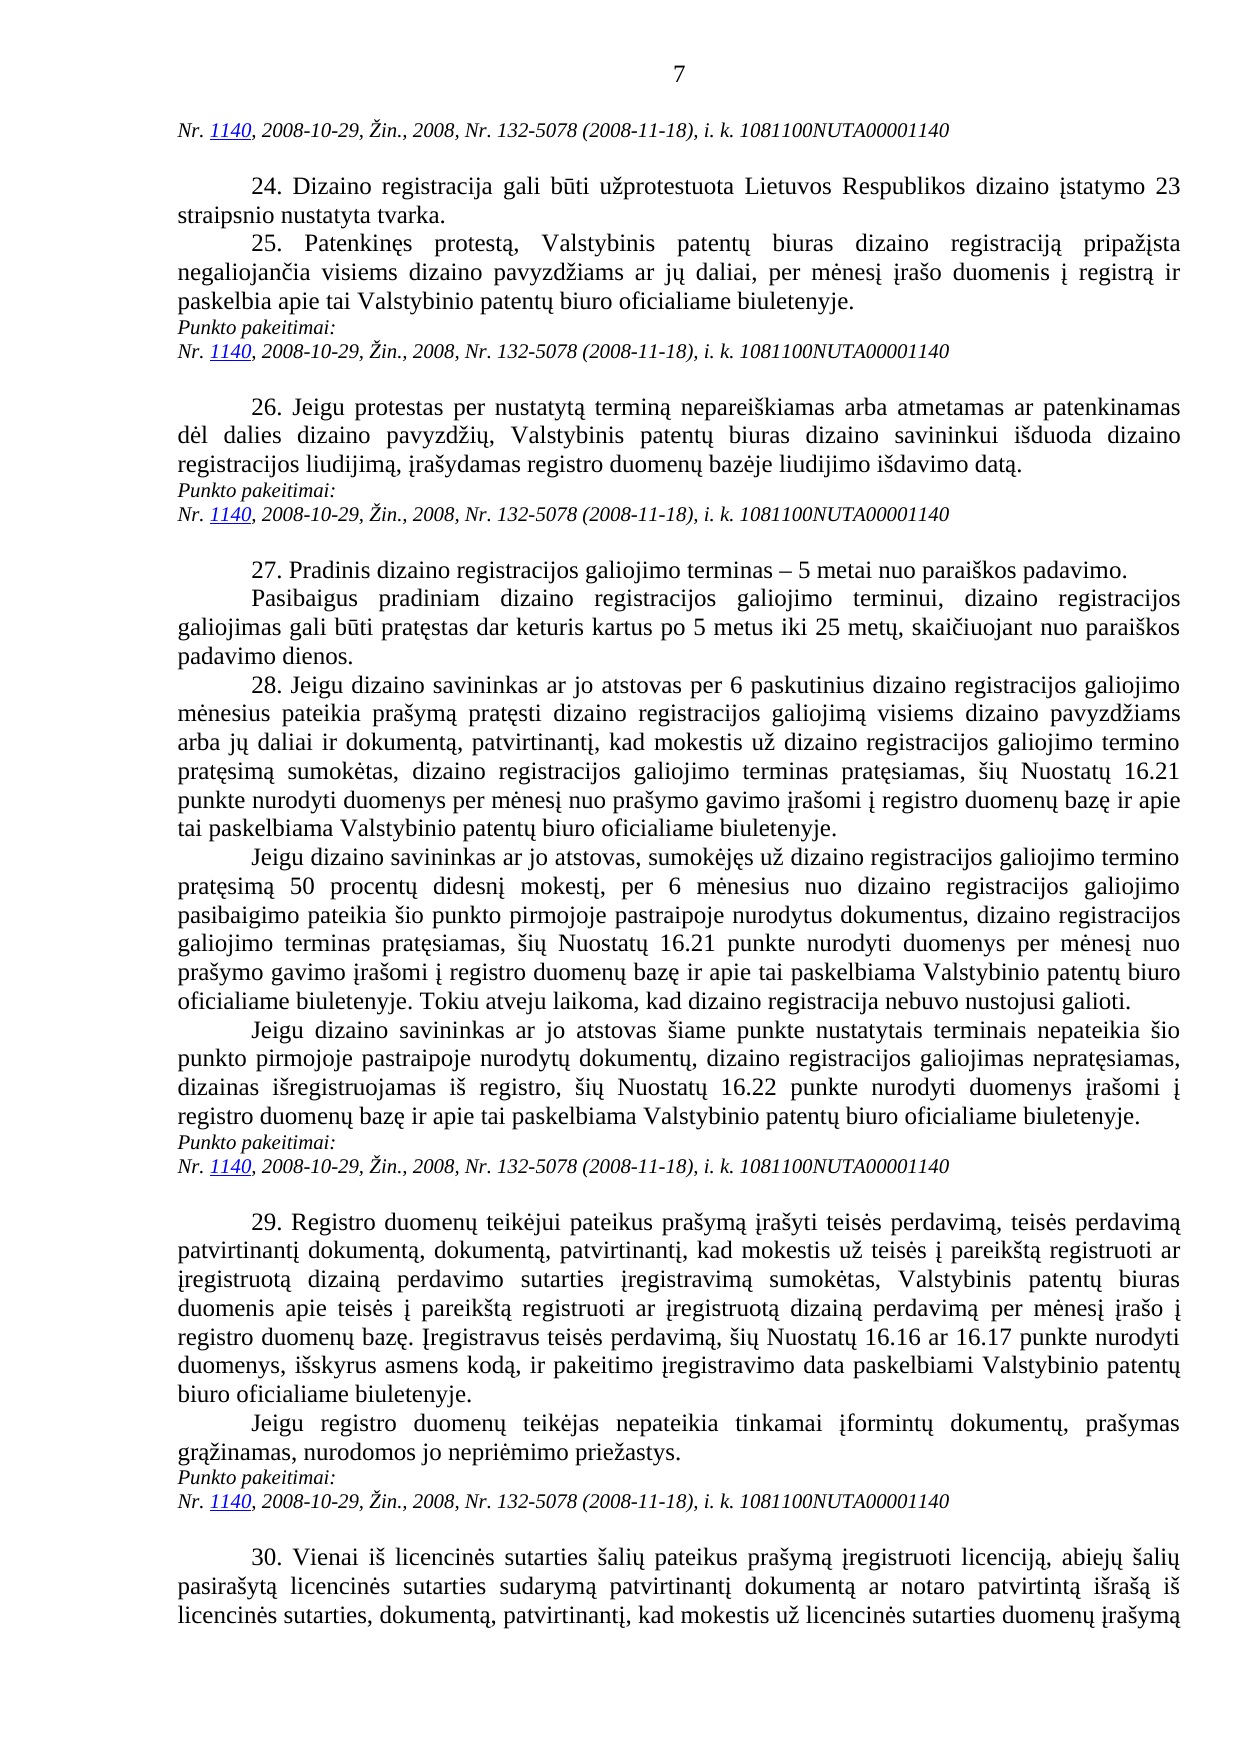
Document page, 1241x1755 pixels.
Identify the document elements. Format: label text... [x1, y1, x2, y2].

text 28. Jeigu dizaino savininkas ar jo atstovas per 6 paskutinius dizaino registracijos galiojimo mėnesius pateikia prašymą pratęsti dizaino registracijos galiojimą visiems dizaino pavyzdžiams arba jų daliai ir dokumentą, patvirtinantį, kad mokestis už dizaino registracijos galiojimo termino pratęsimą sumokėtas, dizaino registracijos galiojimo terminas pratęsiamas, šių Nuostatų 16.21 punkte nurodyti duomenys per mėnesį nuo prašymo gavimo įrašomi į registro duomenų bazę ir apie tai paskelbiama Valstybinio patentų biuro oficialiame biuletenyje. [177, 670, 1181, 842]
text Jeigu dizaino savininkas ar jo atstovas šiame punkte nustatytais terminais nepateikia šio punkto pirmojoje pastraipoje nurodytų dokumentų, dizaino registracijos galiojimas nepratęsiamas, dizainas išregistruojamas iš registro, šių Nuostatų 16.22 punkte nurodyti duomenys įrašomi į registro duomenų bazę ir apie tai paskelbiama Valstybinio patentų biuro oficialiame biuletenyje. [177, 1015, 1181, 1130]
text 24. Dizaino registracija gali būti užprotestuota Lietuvos Respublikos dizaino įstatymo 23 straipsnio nustatyta tvarka. [177, 171, 1181, 228]
text Pasibaigus pradiniam dizaino registracijos galiojimo terminui, dizaino registracijos galiojimas gali būti pratęstas dar keturis kartus po 5 metus iki 25 metų, skaičiuojant nuo paraiškos padavimo dienos. [177, 583, 1181, 670]
text Punkto pakeitimai: [177, 1465, 1181, 1489]
text 26. Jeigu protestas per nustatytą terminą nepareiškiamas arba atmetamas ar patenkinamas dėl dalies dizaino pavyzdžių, Valstybinis patentų biuras dizaino savininkui išduoda dizaino registracijos liudijimą, įrašydamas registro duomenų bazėje liudijimo išdavimo datą. [177, 392, 1181, 478]
text Nr. 1140, 2008-10-29, Žin., 2008, Nr. 132-5078 (2008-11-18), i. k. 1081100NUTA00001140 [177, 502, 1181, 526]
text 29. Registro duomenų teikėjui pateikus prašymą įrašyti teisės perdavimą, teisės perdavimą patvirtinantį dokumentą, dokumentą, patvirtinantį, kad mokestis už teisės į pareikštą registruoti ar įregistruotą dizainą perdavimo sutarties įregistravimą sumokėtas, Valstybinis patentų biuras duomenis apie teisės į pareikštą registruoti ar įregistruotą dizainą perdavimą per mėnesį įrašo į registro duomenų bazę. Įregistravus teisės perdavimą, šių Nuostatų 16.16 ar 16.17 punkte nurodyti duomenys, išskyrus asmens kodą, ir pakeitimo įregistravimo data paskelbiami Valstybinio patentų biuro oficialiame biuletenyje. [177, 1207, 1181, 1408]
text Jeigu dizaino savininkas ar jo atstovas, sumokėjęs už dizaino registracijos galiojimo termino pratęsimą 50 procentų didesnį mokestį, per 6 mėnesius nuo dizaino registracijos galiojimo pasibaigimo pateikia šio punkto pirmojoje pastraipoje nurodytus dokumentus, dizaino registracijos galiojimo terminas pratęsiamas, šių Nuostatų 16.21 punkte nurodyti duomenys per mėnesį nuo prašymo gavimo įrašomi į registro duomenų bazę ir apie tai paskelbiama Valstybinio patentų biuro oficialiame biuletenyje. Tokiu atveju laikoma, kad dizaino registracija nebuvo nustojusi galioti. [177, 842, 1181, 1015]
text 30. Vienai iš licencinės sutarties šalių pateikus prašymą įregistruoti licenciją, abiejų šalių pasirašytą licencinės sutarties sudarymą patvirtinantį dokumentą ar notaro patvirtintą išrašą iš licencinės sutarties, dokumentą, patvirtinantį, kad mokestis už licencinės sutarties duomenų įrašymą [177, 1542, 1181, 1628]
text Punkto pakeitimai: [177, 478, 1181, 502]
text Jeigu registro duomenų teikėjas nepateikia tinkamai įformintų dokumentų, prašymas grąžinamas, nurodomos jo nepriėmimo priežastys. [177, 1408, 1181, 1465]
text Nr. 1140, 2008-10-29, Žin., 2008, Nr. 132-5078 (2008-11-18), i. k. 1081100NUTA00001140 [177, 339, 1181, 363]
text Nr. 1140, 2008-10-29, Žin., 2008, Nr. 132-5078 (2008-11-18), i. k. 1081100NUTA00001140 [177, 118, 1181, 142]
text Nr. 1140, 2008-10-29, Žin., 2008, Nr. 132-5078 (2008-11-18), i. k. 1081100NUTA00001140 [177, 1489, 1181, 1513]
text Nr. 1140, 2008-10-29, Žin., 2008, Nr. 132-5078 (2008-11-18), i. k. 1081100NUTA00001140 [177, 1154, 1181, 1178]
text 27. Pradinis dizaino registracijos galiojimo terminas – 5 metai nuo paraiškos padavimo. [177, 555, 1181, 583]
text Punkto pakeitimai: [177, 1130, 1181, 1154]
text 25. Patenkinęs protestą, Valstybinis patentų biuras dizaino registraciją pripažįsta negaliojančia visiems dizaino pavyzdžiams ar jų daliai, per mėnesį įrašo duomenis į registrą ir paskelbia apie tai Valstybinio patentų biuro oficialiame biuletenyje. [177, 228, 1181, 315]
text Punkto pakeitimai: [177, 315, 1181, 339]
